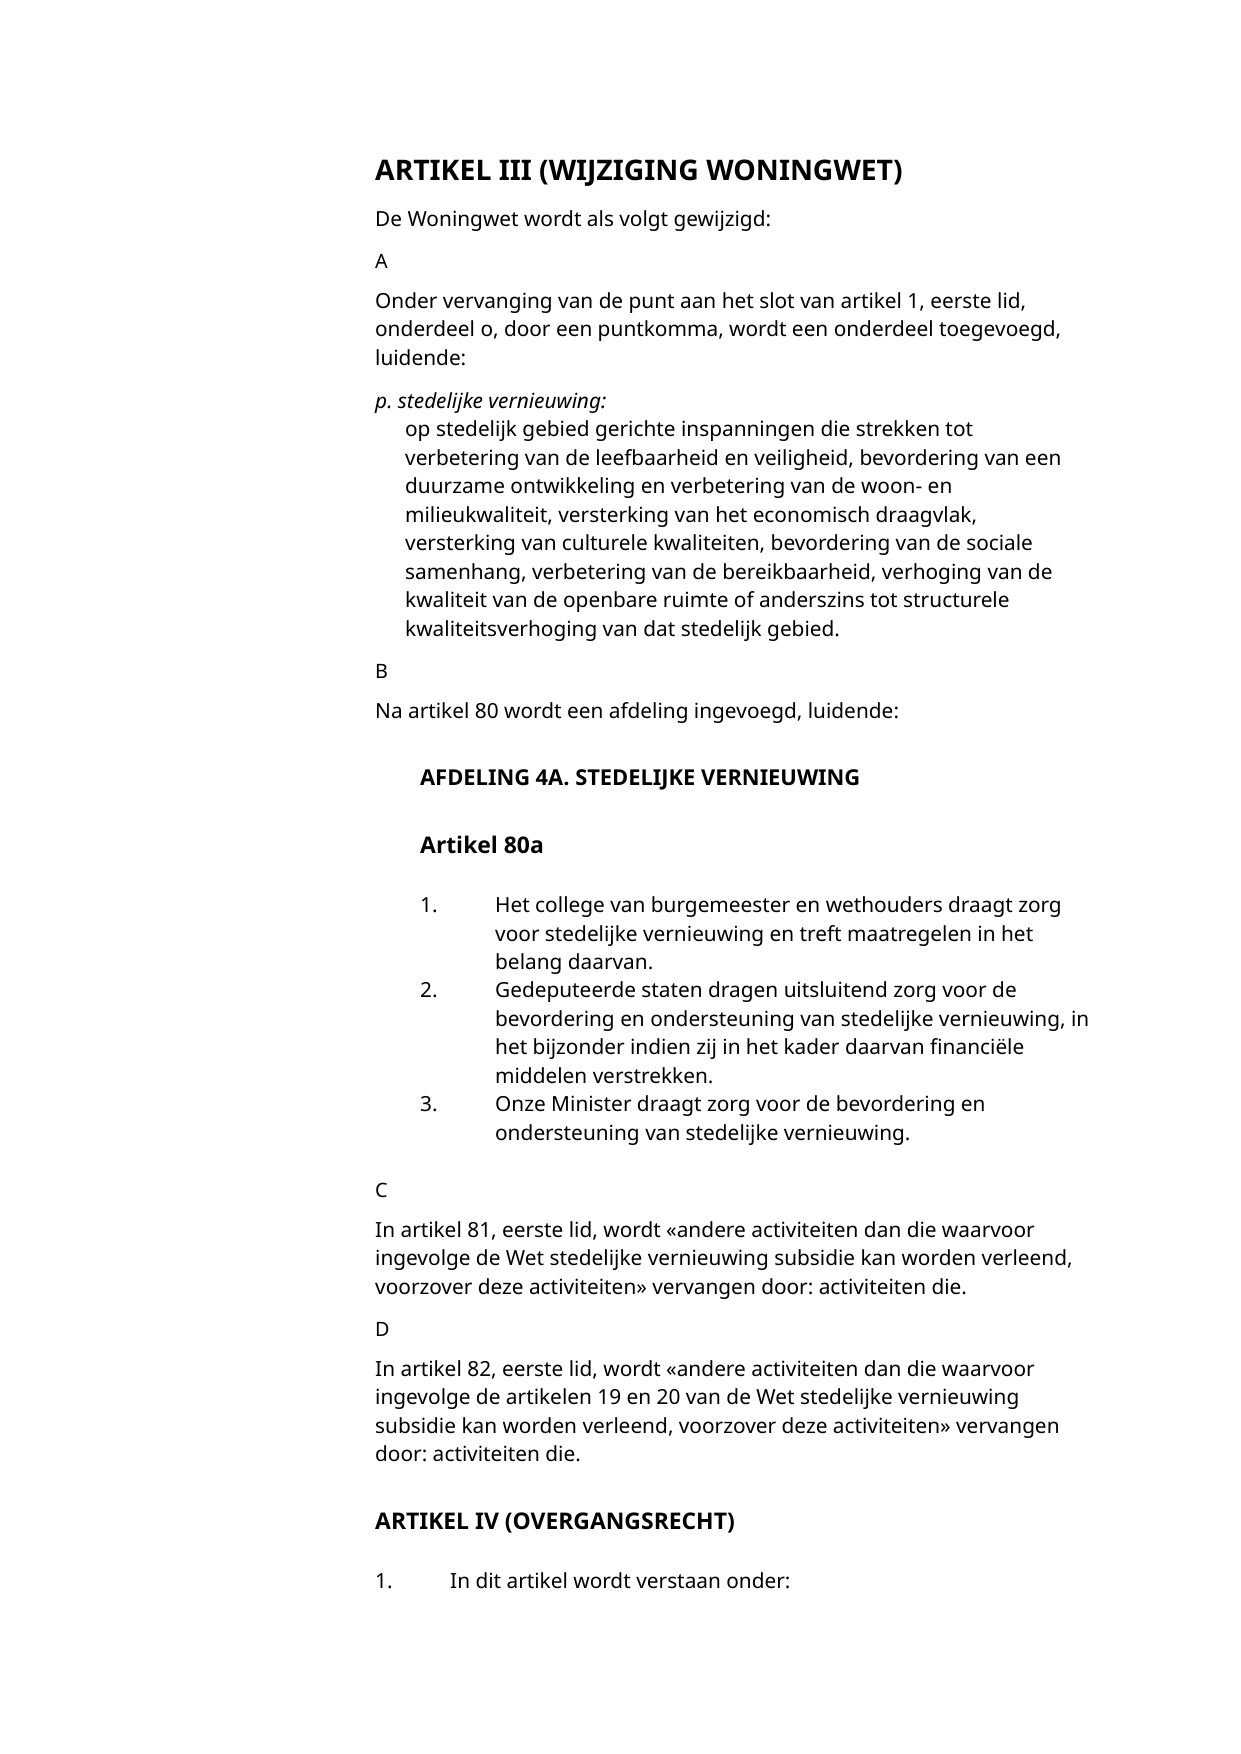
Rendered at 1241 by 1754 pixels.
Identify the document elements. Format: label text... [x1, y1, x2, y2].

list Gedeputeerde staten dragen uitsluitend zorg voor de bevordering en ondersteuning van stedelijke vernieuwing, in het bijzonder indien zij in het kader daarvan financiële middelen verstrekken. [420, 976, 1090, 1089]
text B [375, 657, 1090, 684]
text A [375, 247, 1090, 274]
text Onder vervanging van de punt aan het slot van artikel 1, eerste lid, onderdeel o, door een puntkomma, wordt een onderdeel toegevoegd, luidende: [375, 286, 1090, 371]
text In artikel 82, eerste lid, wordt «andere activiteiten dan die waarvoor ingevolge de artikelen 19 en 20 van de Wet stedelijke vernieuwing subsidie kan worden verleend, voorzover deze activiteiten» vervangen door: activiteiten die. [375, 1354, 1090, 1468]
list In dit artikel wordt verstaan onder: [375, 1567, 1090, 1595]
text Na artikel 80 wordt een afdeling ingevoegd, luidende: [375, 696, 1090, 724]
text In artikel 81, eerste lid, wordt «andere activiteiten dan die waarvoor ingevolge de Wet stedelijke vernieuwing subsidie kan worden verleend, voorzover deze activiteiten» vervangen door: activiteiten die. [375, 1215, 1090, 1300]
text C [375, 1176, 1090, 1203]
text D [375, 1315, 1090, 1342]
text op stedelijk gebied gerichte inspanningen die strekken tot verbetering van de leefbaarheid en veiligheid, bevordering van een duurzame ontwikkeling en verbetering van de woon- en milieukwaliteit, versterking van het economisch draagvlak, versterking van culturele kwaliteiten, bevordering van de sociale samenhang, verbetering van de bereikbaarheid, verhoging van de kwaliteit van de openbare ruimte of anderszins tot structurele kwaliteitsverhoging van dat stedelijk gebied. [405, 414, 1090, 642]
text p. stedelijke vernieuwing: [375, 386, 1090, 414]
list Het college van burgemeester en wethouders draagt zorg voor stedelijke vernieuwing en treft maatregelen in het belang daarvan. [420, 890, 1090, 976]
subtitle AFDELING 4A. STEDELIJKE VERNIEUWING [420, 762, 1090, 792]
subtitle Artikel 80a [420, 829, 1090, 860]
subtitle ARTIKEL IV (OVERGANGSRECHT) [375, 1505, 1090, 1537]
list Onze Minister draagt zorg voor de bevordering en ondersteuning van stedelijke vernieuwing. [420, 1089, 1090, 1146]
subtitle ARTIKEL III (WIJZIGING WONINGWET) [375, 150, 1090, 189]
text De Woningwet wordt als volgt gewijzigd: [375, 204, 1090, 232]
